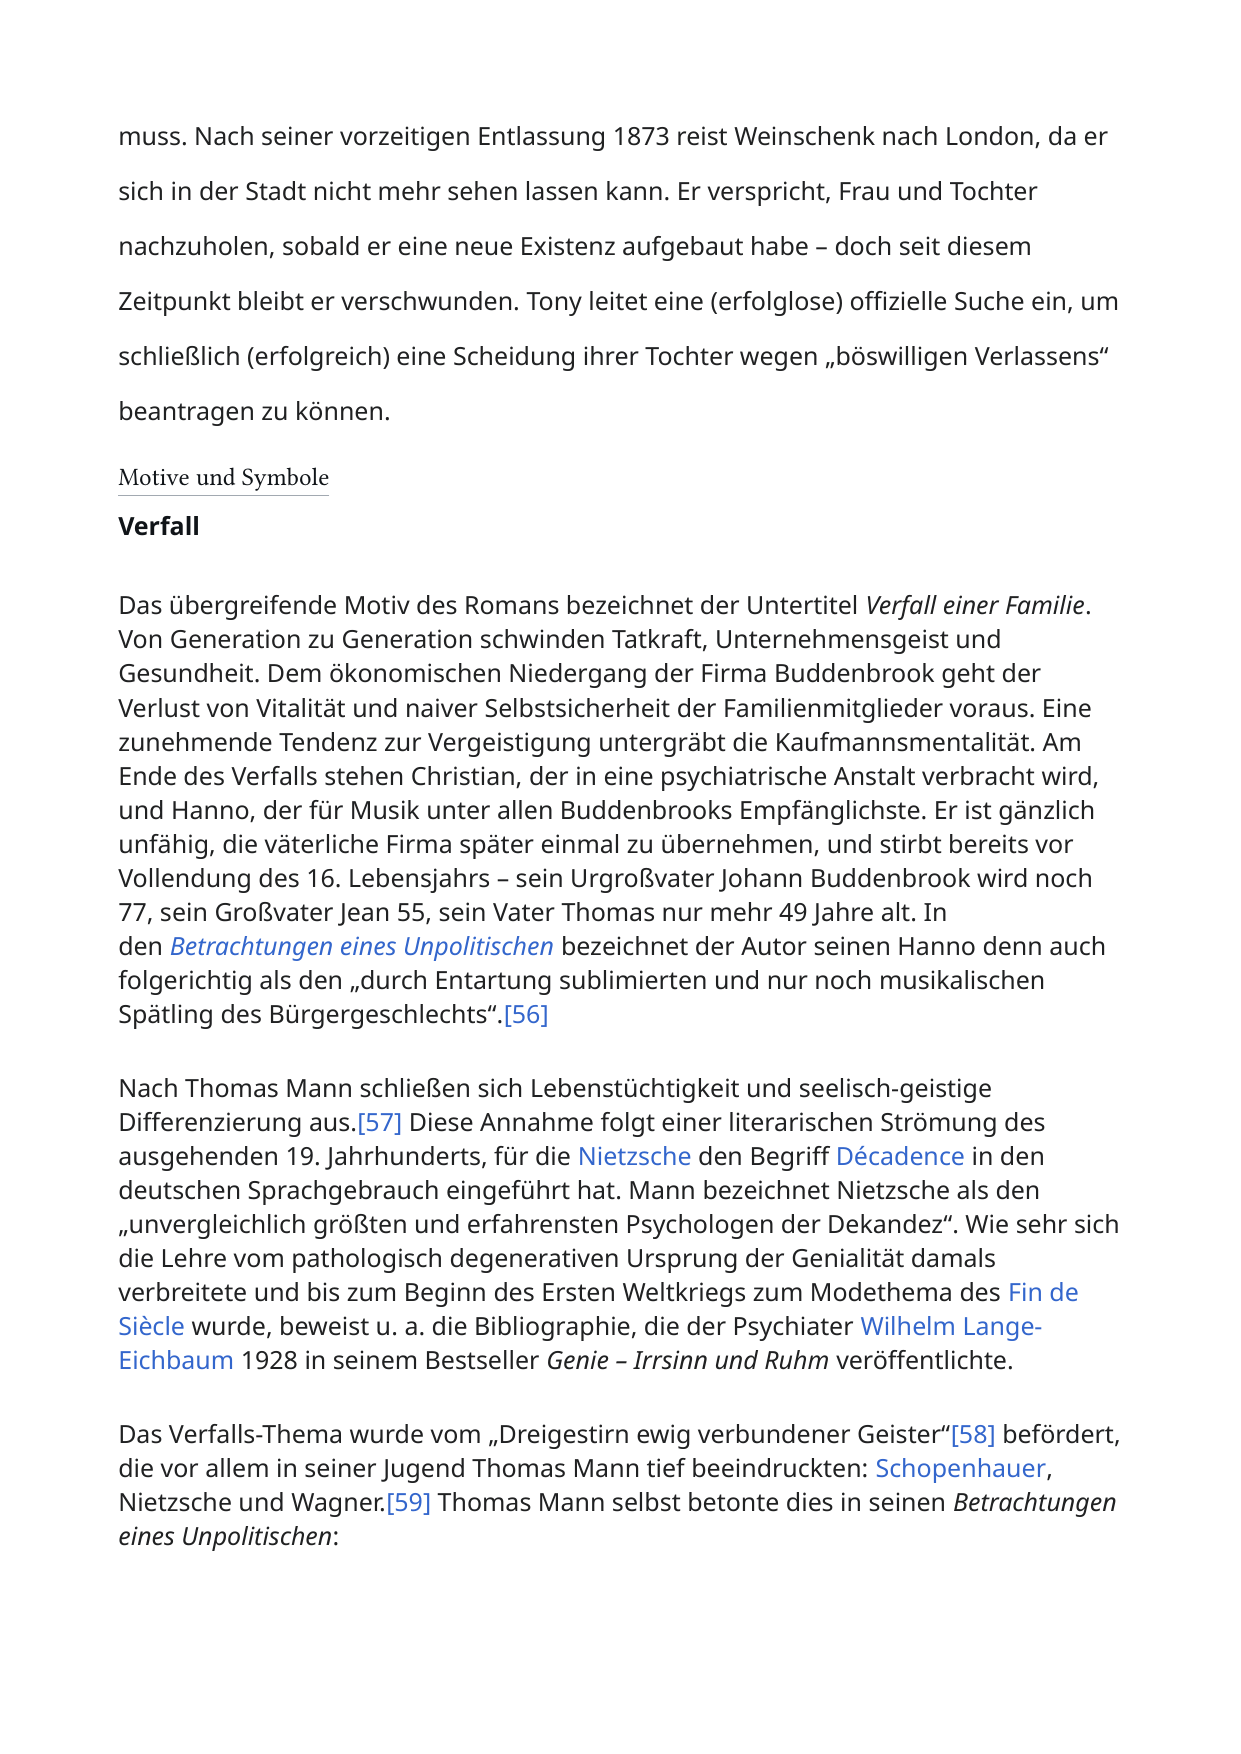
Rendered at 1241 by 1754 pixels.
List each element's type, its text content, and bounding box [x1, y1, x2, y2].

text Das Verfalls-Thema wurde vom „Dreigestirn ewig verbundener Geister“[58] befördert, die vor allem in seiner Jugend Thomas Mann tief beeindruckten: Schopenhauer, Nietzsche und Wagner.[59] Thomas Mann selbst betonte dies in seinen Betrachtungen eines Unpolitischen: [118, 1417, 1122, 1553]
subtitle Verfall [118, 508, 1122, 543]
text muss. Nach seiner vorzeitigen Entlassung 1873 reist Weinschenk nach London, da er sich in der Stadt nicht mehr sehen lassen kann. Er verspricht, Frau und Tochter nachzuholen, sobald er eine neue Existenz aufgebaut habe – doch seit diesem Zeitpunkt bleibt er verschwunden. Tony leitet eine (erfolglose) offizielle Suche ein, um schließlich (erfolgreich) eine Scheidung ihrer Tochter wegen „böswilligen Verlassens“ beantragen zu können. [118, 118, 1122, 428]
text Das übergreifende Motiv des Romans bezeichnet der Untertitel Verfall einer Familie. Von Generation zu Generation schwinden Tatkraft, Unternehmensgeist und Gesundheit. Dem ökonomischen Niedergang der Firma Buddenbrook geht der Verlust von Vitalität und naiver Selbstsicherheit der Familienmitglieder voraus. Eine zunehmende Tendenz zur Vergeistigung untergräbt die Kaufmannsmentalität. Am Ende des Verfalls stehen Christian, der in eine psychiatrische Anstalt verbracht wird, und Hanno, der für Musik unter allen Buddenbrooks Empfänglichste. Er ist gänzlich unfähig, die väterliche Firma später einmal zu übernehmen, und stirbt bereits vor Vollendung des 16. Lebensjahrs – sein Urgroßvater Johann Buddenbrook wird noch 77, sein Großvater Jean 55, sein Vater Thomas nur mehr 49 Jahre alt. In den Betrachtungen eines Unpolitischen bezeichnet der Autor seinen Hanno denn auch folgerichtig als den „durch Entartung sublimierten und nur noch musikalischen Spätling des Bürgergeschlechts“.[56] [118, 588, 1122, 1031]
text Nach Thomas Mann schließen sich Lebenstüchtigkeit und seelisch-geistige Differenzierung aus.[57] Diese Annahme folgt einer literarischen Strömung des ausgehenden 19. Jahrhunderts, für die Nietzsche den Begriff Décadence in den deutschen Sprachgebrauch eingeführt hat. Mann bezeichnet Nietzsche als den „unvergleichlich größten und erfahrensten Psychologen der Dekandez“. Wie sehr sich die Lehre vom pathologisch degenerativen Ursprung der Genialität damals verbreitete und bis zum Beginn des Ersten Weltkriegs zum Modethema des Fin de Siècle wurde, beweist u. a. die Bibliographie, die der Psychiater Wilhelm Lange-Eichbaum 1928 in seinem Bestseller Genie – Irrsinn und Ruhm veröffentlichte. [118, 1070, 1122, 1377]
subtitle Motive und Symbole [118, 463, 1122, 496]
